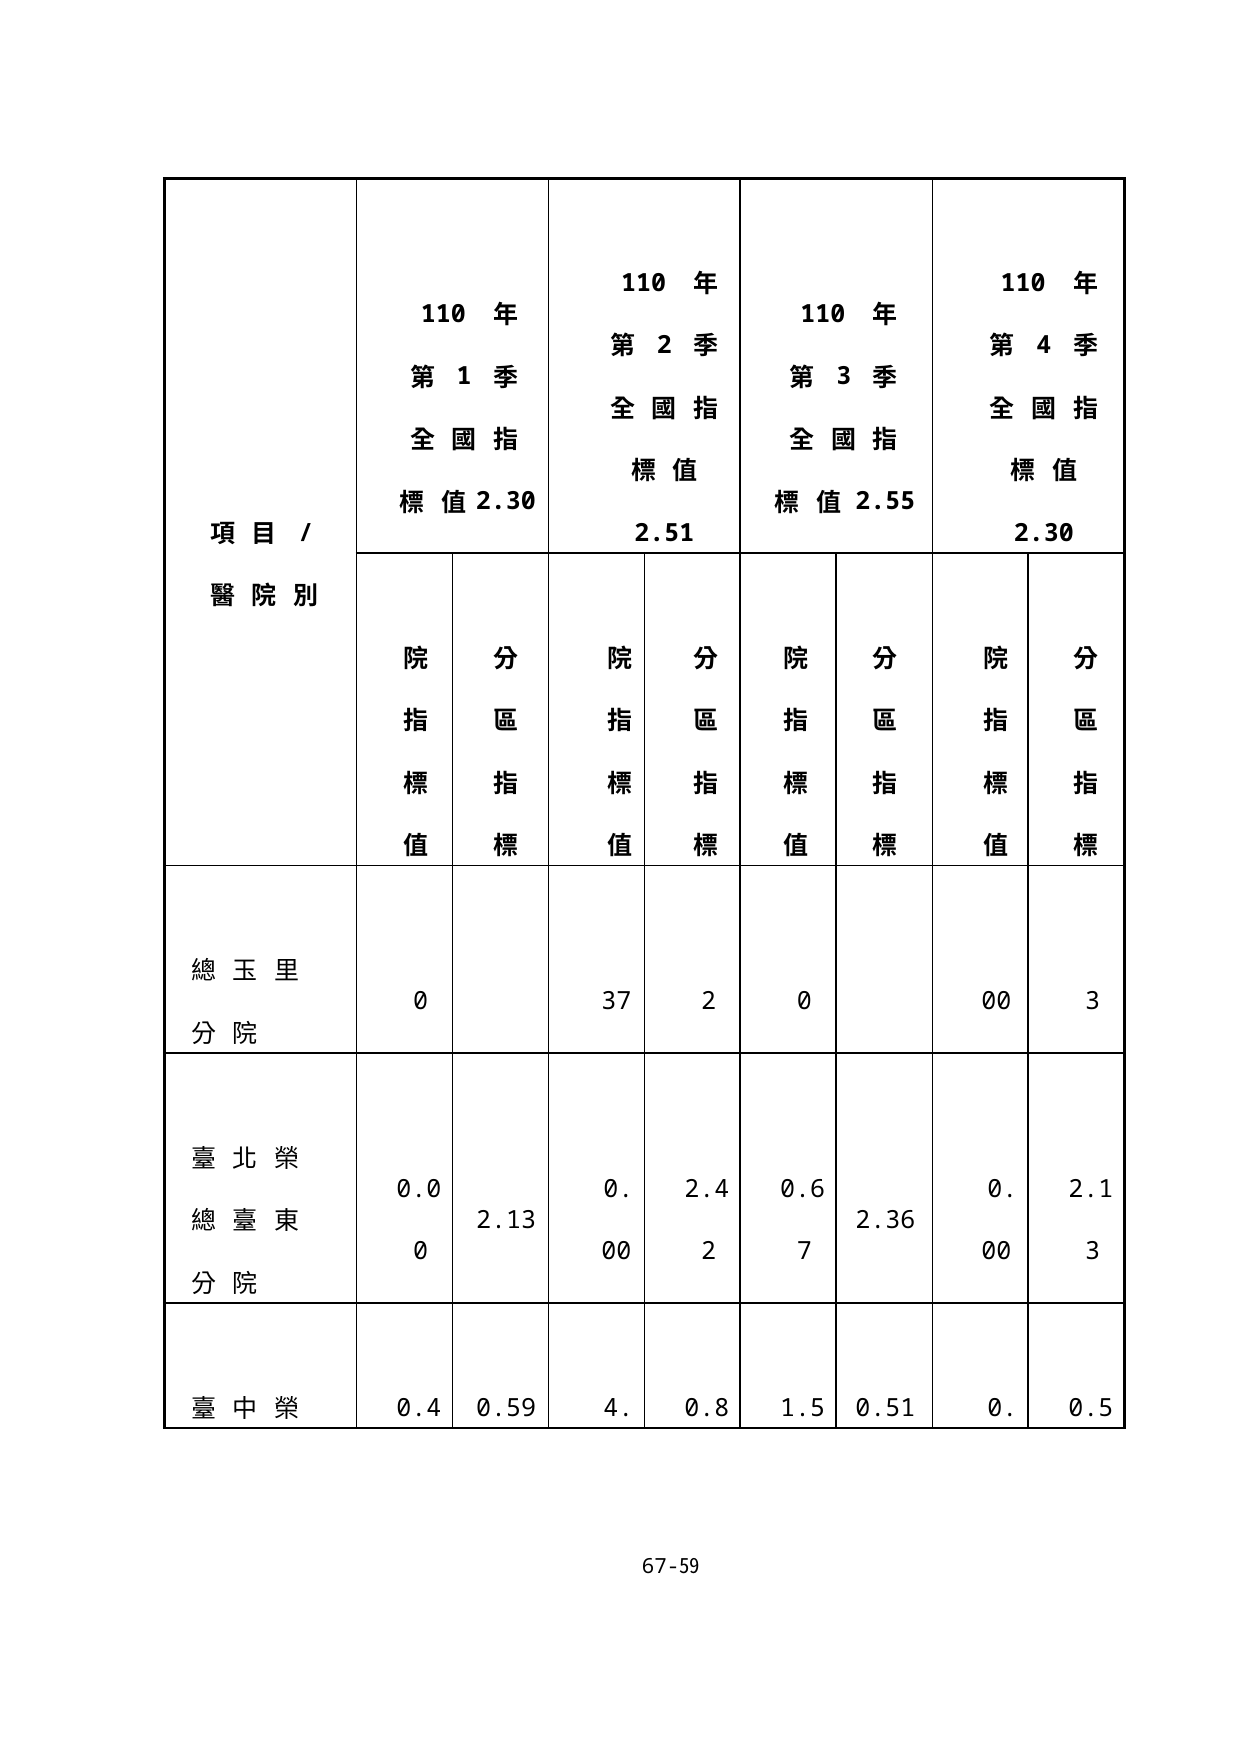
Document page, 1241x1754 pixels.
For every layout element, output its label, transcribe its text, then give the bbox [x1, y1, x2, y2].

table_header 110年第2季全國指標值2.51 [549, 180, 739, 552]
table_cell 臺北榮總臺東分院 [166, 1054, 356, 1302]
table_cell 總玉里分院 [166, 866, 356, 1052]
table_cell 37 [549, 866, 644, 1052]
table_cell 1.5 [741, 1304, 835, 1427]
table_cell 0.00 [549, 1054, 644, 1302]
table_cell 分區指標 [453, 554, 548, 865]
table_cell 院指標值 [933, 554, 1027, 865]
table_cell 分區指標 [645, 554, 739, 865]
table_header 項目/醫院別 [166, 180, 356, 865]
table_cell 0 [357, 866, 452, 1052]
table_cell 0.00 [933, 1054, 1027, 1302]
table_cell 2.13 [453, 1054, 548, 1302]
table_cell 2 [645, 866, 739, 1052]
table_cell 3 [1029, 866, 1123, 1052]
table_cell 0.59 [453, 1304, 548, 1427]
table_cell 院指標值 [357, 554, 452, 865]
table_cell [837, 866, 932, 1052]
table_cell 4. [549, 1304, 644, 1427]
table_cell 院指標值 [549, 554, 644, 865]
table_cell 院指標值 [741, 554, 835, 865]
table_cell 0 [741, 866, 835, 1052]
table_header 110年第1季全國指標值2.30 [357, 180, 548, 552]
table_cell [453, 866, 548, 1052]
table_header 110年第3季全國指標值2.55 [741, 180, 932, 552]
table_cell 0. [933, 1304, 1027, 1427]
table_cell 0.51 [837, 1304, 932, 1427]
table_cell 0.67 [741, 1054, 835, 1302]
table_cell 臺中榮 [166, 1304, 356, 1427]
table_cell 2.13 [1029, 1054, 1123, 1302]
table_cell 0.8 [645, 1304, 739, 1427]
table_cell 2.42 [645, 1054, 739, 1302]
table_cell 0.5 [1029, 1304, 1123, 1427]
table_cell 0.4 [357, 1304, 452, 1427]
table_cell 分區指標 [1029, 554, 1123, 865]
table_cell 分區指標 [837, 554, 932, 865]
table_cell 00 [933, 866, 1027, 1052]
table_cell 2.36 [837, 1054, 932, 1302]
table_cell 0.00 [357, 1054, 452, 1302]
table_header 110年第4季全國指標值2.30 [933, 180, 1123, 552]
